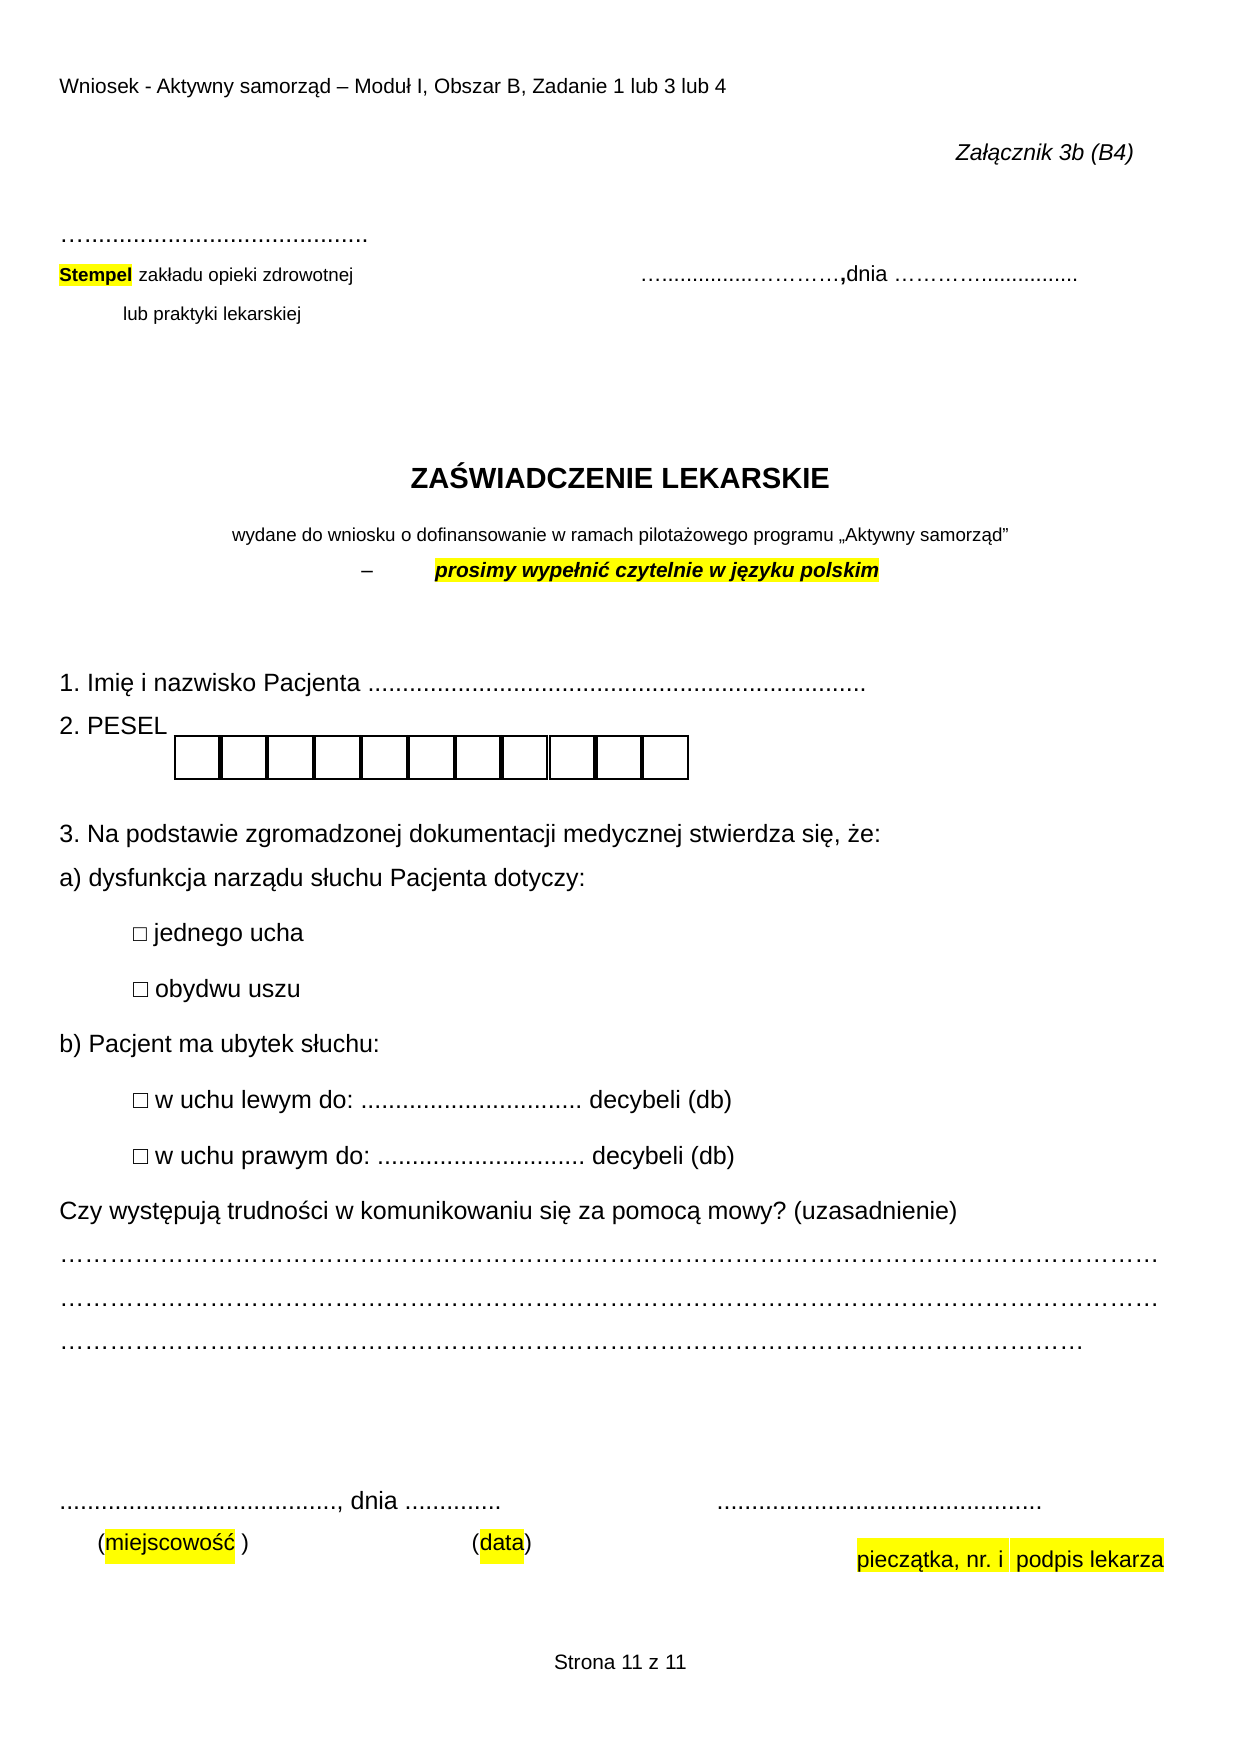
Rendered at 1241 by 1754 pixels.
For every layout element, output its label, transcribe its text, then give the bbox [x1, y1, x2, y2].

subtitle ZAŚWIADCZENIE LEKARSKIE [59, 461, 1181, 494]
text a) dysfunkcja narządu słuchu Pacjenta dotyczy: [59, 862, 1181, 891]
text Stempel zakładu opieki zdrowotnej …...............…………,dnia …………................ [59, 260, 1181, 287]
text (miejscowość ) (data) pieczątka, nr. i podpis lekarza [59, 1529, 1181, 1572]
text □ jednego ucha [59, 918, 1181, 947]
text ........................................, dnia .............. ............................................... [59, 1486, 1181, 1515]
text □ w uchu prawym do: .............................. decybeli (db) [59, 1141, 1181, 1169]
text 1. Imię i nazwisko Pacjenta ........................................................................ [59, 668, 1181, 697]
text 2. PESEL [59, 711, 1181, 780]
text …......................................... [59, 219, 1181, 248]
text □ w uchu lewym do: ................................ decybeli (db) [59, 1085, 1181, 1114]
text wydane do wniosku o dofinansowanie w ramach pilotażowego programu „Aktywny samorząd” [59, 524, 1181, 545]
text Załącznik 3b (B4) [106, 139, 1134, 165]
text □ obydwu uszu [59, 974, 1181, 1002]
text 3. Na podstawie zgromadzonej dokumentacji medycznej stwierdza się, że: [59, 819, 1181, 848]
text Czy występują trudności w komunikowaniu się za pomocą mowy? (uzasadnienie) ……………………………………………………………………………………………………………………………………………………………………………………………………………………………………………………………………………………………………………………………………………………… [59, 1196, 1181, 1354]
list prosimy wypełnić czytelnie w języku polskim [59, 558, 1181, 582]
text b) Pacjent ma ubytek słuchu: [59, 1029, 1181, 1058]
text lub praktyki lekarskiej [59, 299, 1181, 326]
